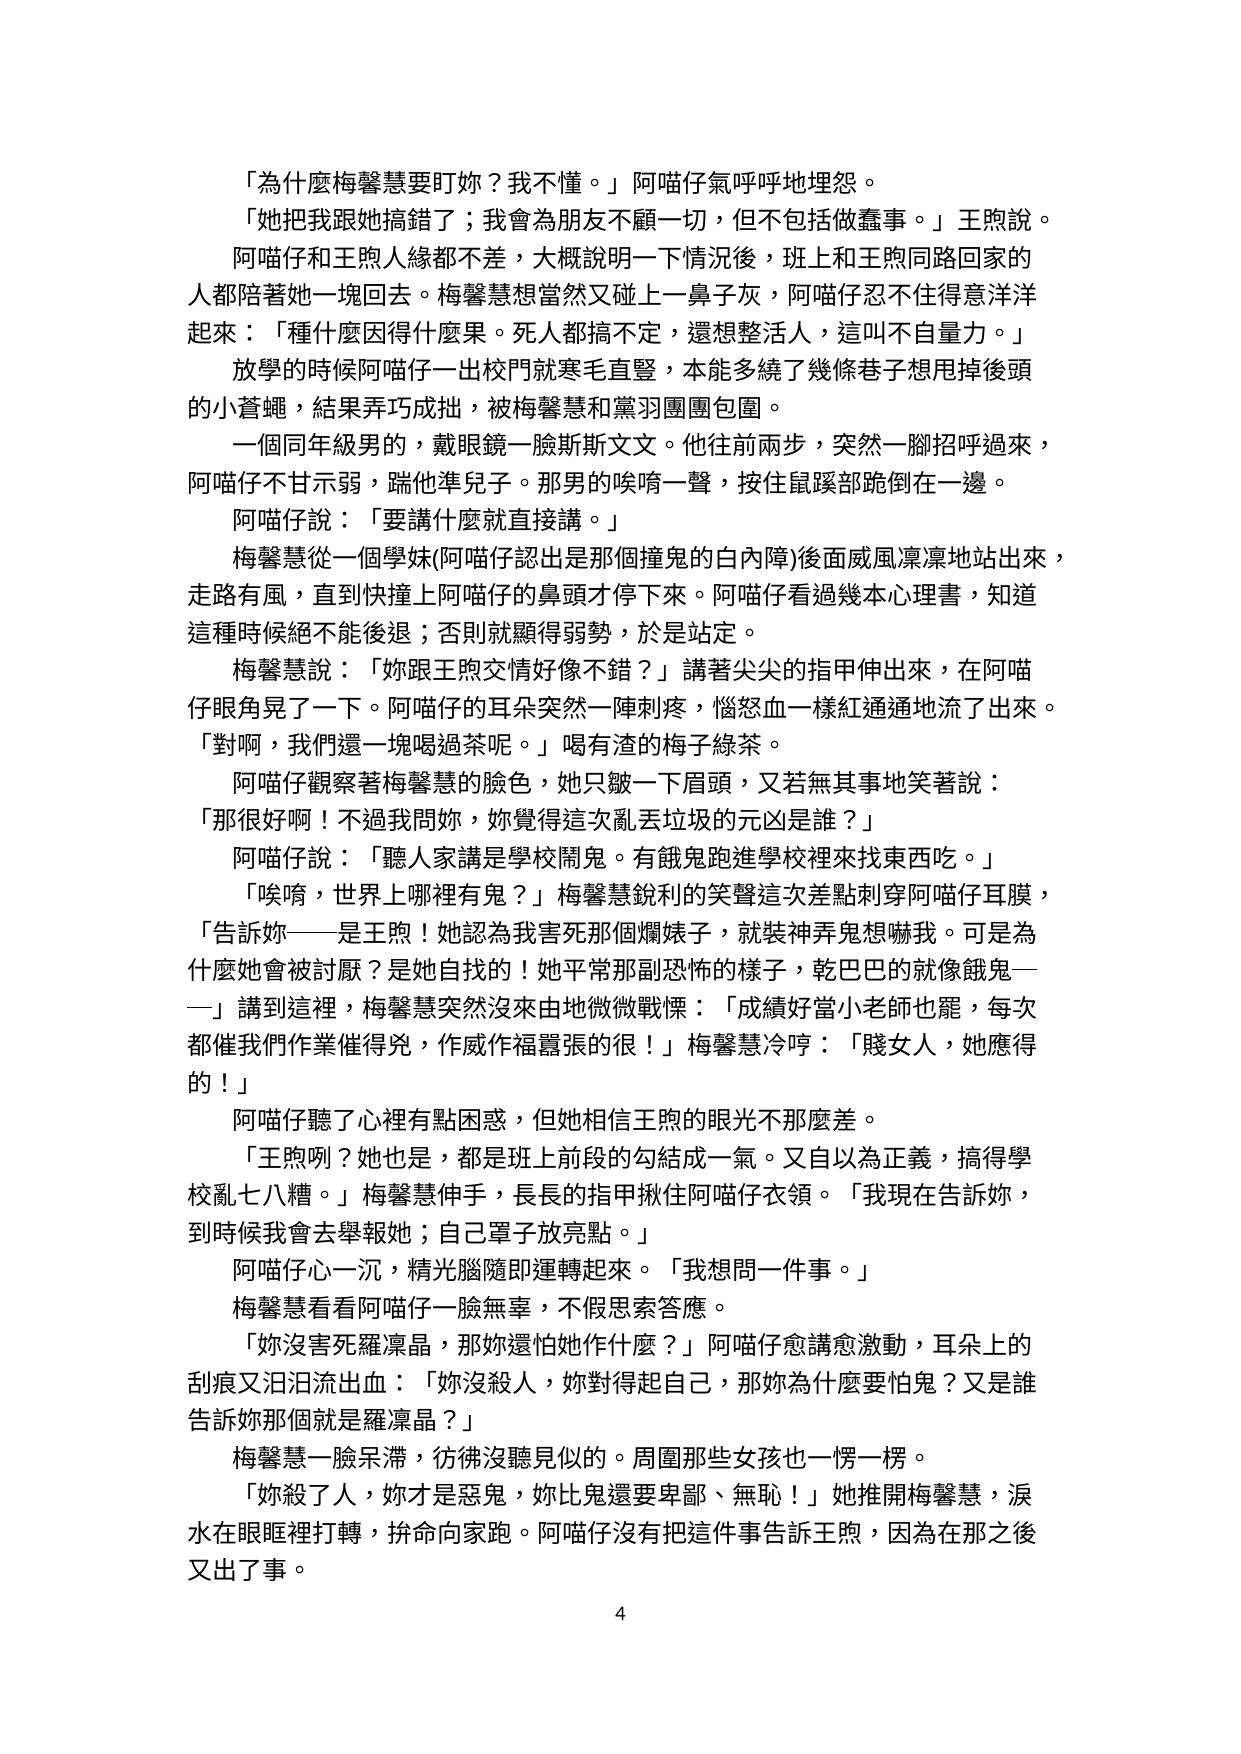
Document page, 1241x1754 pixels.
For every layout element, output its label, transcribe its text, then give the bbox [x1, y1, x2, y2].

text 梅馨慧說：「妳跟王煦交情好像不錯？」講著尖尖的指甲伸出來，在阿喵仔眼角晃了一下。阿喵仔的耳朵突然一陣刺疼，惱怒血一樣紅通通地流了出來。「對啊，我們還一塊喝過茶呢。」喝有渣的梅子綠茶。 [187, 650, 1053, 762]
text 「為什麼梅馨慧要盯妳？我不懂。」阿喵仔氣呼呼地埋怨。 [187, 162, 1053, 200]
text 「妳沒害死羅凜晶，那妳還怕她作什麼？」阿喵仔愈講愈激動，耳朵上的刮痕又汨汨流出血：「妳沒殺人，妳對得起自己，那妳為什麼要怕鬼？又是誰告訴妳那個就是羅凜晶？」 [187, 1325, 1053, 1437]
text 「妳殺了人，妳才是惡鬼，妳比鬼還要卑鄙、無恥！」她推開梅馨慧，淚水在眼眶裡打轉，拚命向家跑。阿喵仔沒有把這件事告訴王煦，因為在那之後又出了事。 [187, 1475, 1053, 1587]
text 「王煦咧？她也是，都是班上前段的勾結成一氣。又自以為正義，搞得學校亂七八糟。」梅馨慧伸手，長長的指甲揪住阿喵仔衣領。「我現在告訴妳，到時候我會去舉報她；自己罩子放亮點。」 [187, 1137, 1053, 1250]
text 「唉唷，世界上哪裡有鬼？」梅馨慧銳利的笑聲這次差點刺穿阿喵仔耳膜，「告訴妳──是王煦！她認為我害死那個爛婊子，就裝神弄鬼想嚇我。可是為什麼她會被討厭？是她自找的！她平常那副恐怖的樣子，乾巴巴的就像餓鬼──」講到這裡，梅馨慧突然沒來由地微微戰慄：「成績好當小老師也罷，每次都催我們作業催得兇，作威作福囂張的很！」梅馨慧冷哼：「賤女人，她應得的！」 [187, 875, 1053, 1100]
text 一個同年級男的，戴眼鏡一臉斯斯文文。他往前兩步，突然一腳招呼過來，阿喵仔不甘示弱，踹他準兒子。那男的唉唷一聲，按住鼠蹊部跪倒在一邊。 [187, 425, 1053, 500]
text 梅馨慧看看阿喵仔一臉無辜，不假思索答應。 [187, 1287, 1053, 1325]
text 阿喵仔說：「聽人家講是學校鬧鬼。有餓鬼跑進學校裡來找東西吃。」 [187, 837, 1053, 875]
text 阿喵仔心一沉，精光腦隨即運轉起來。「我想問一件事。」 [187, 1250, 1053, 1287]
text 放學的時候阿喵仔一出校門就寒毛直豎，本能多繞了幾條巷子想甩掉後頭的小蒼蠅，結果弄巧成拙，被梅馨慧和黨羽團團包圍。 [187, 350, 1053, 425]
text 梅馨慧一臉呆滯，彷彿沒聽見似的。周圍那些女孩也一愣一楞。 [187, 1437, 1053, 1475]
text 阿喵仔和王煦人緣都不差，大概說明一下情況後，班上和王煦同路回家的人都陪著她一塊回去。梅馨慧想當然又碰上一鼻子灰，阿喵仔忍不住得意洋洋起來：「種什麼因得什麼果。死人都搞不定，還想整活人，這叫不自量力。」 [187, 237, 1053, 350]
text 阿喵仔聽了心裡有點困惑，但她相信王煦的眼光不那麼差。 [187, 1100, 1053, 1137]
text 阿喵仔觀察著梅馨慧的臉色，她只皺一下眉頭，又若無其事地笑著說：「那很好啊！不過我問妳，妳覺得這次亂丟垃圾的元凶是誰？」 [187, 762, 1053, 837]
text 梅馨慧從一個學妹(阿喵仔認出是那個撞鬼的白內障)後面威風凜凜地站出來，走路有風，直到快撞上阿喵仔的鼻頭才停下來。阿喵仔看過幾本心理書，知道這種時候絕不能後退；否則就顯得弱勢，於是站定。 [187, 537, 1053, 650]
text 「她把我跟她搞錯了；我會為朋友不顧一切，但不包括做蠢事。」王煦說。 [187, 200, 1053, 237]
text 阿喵仔說：「要講什麼就直接講。」 [187, 500, 1053, 537]
